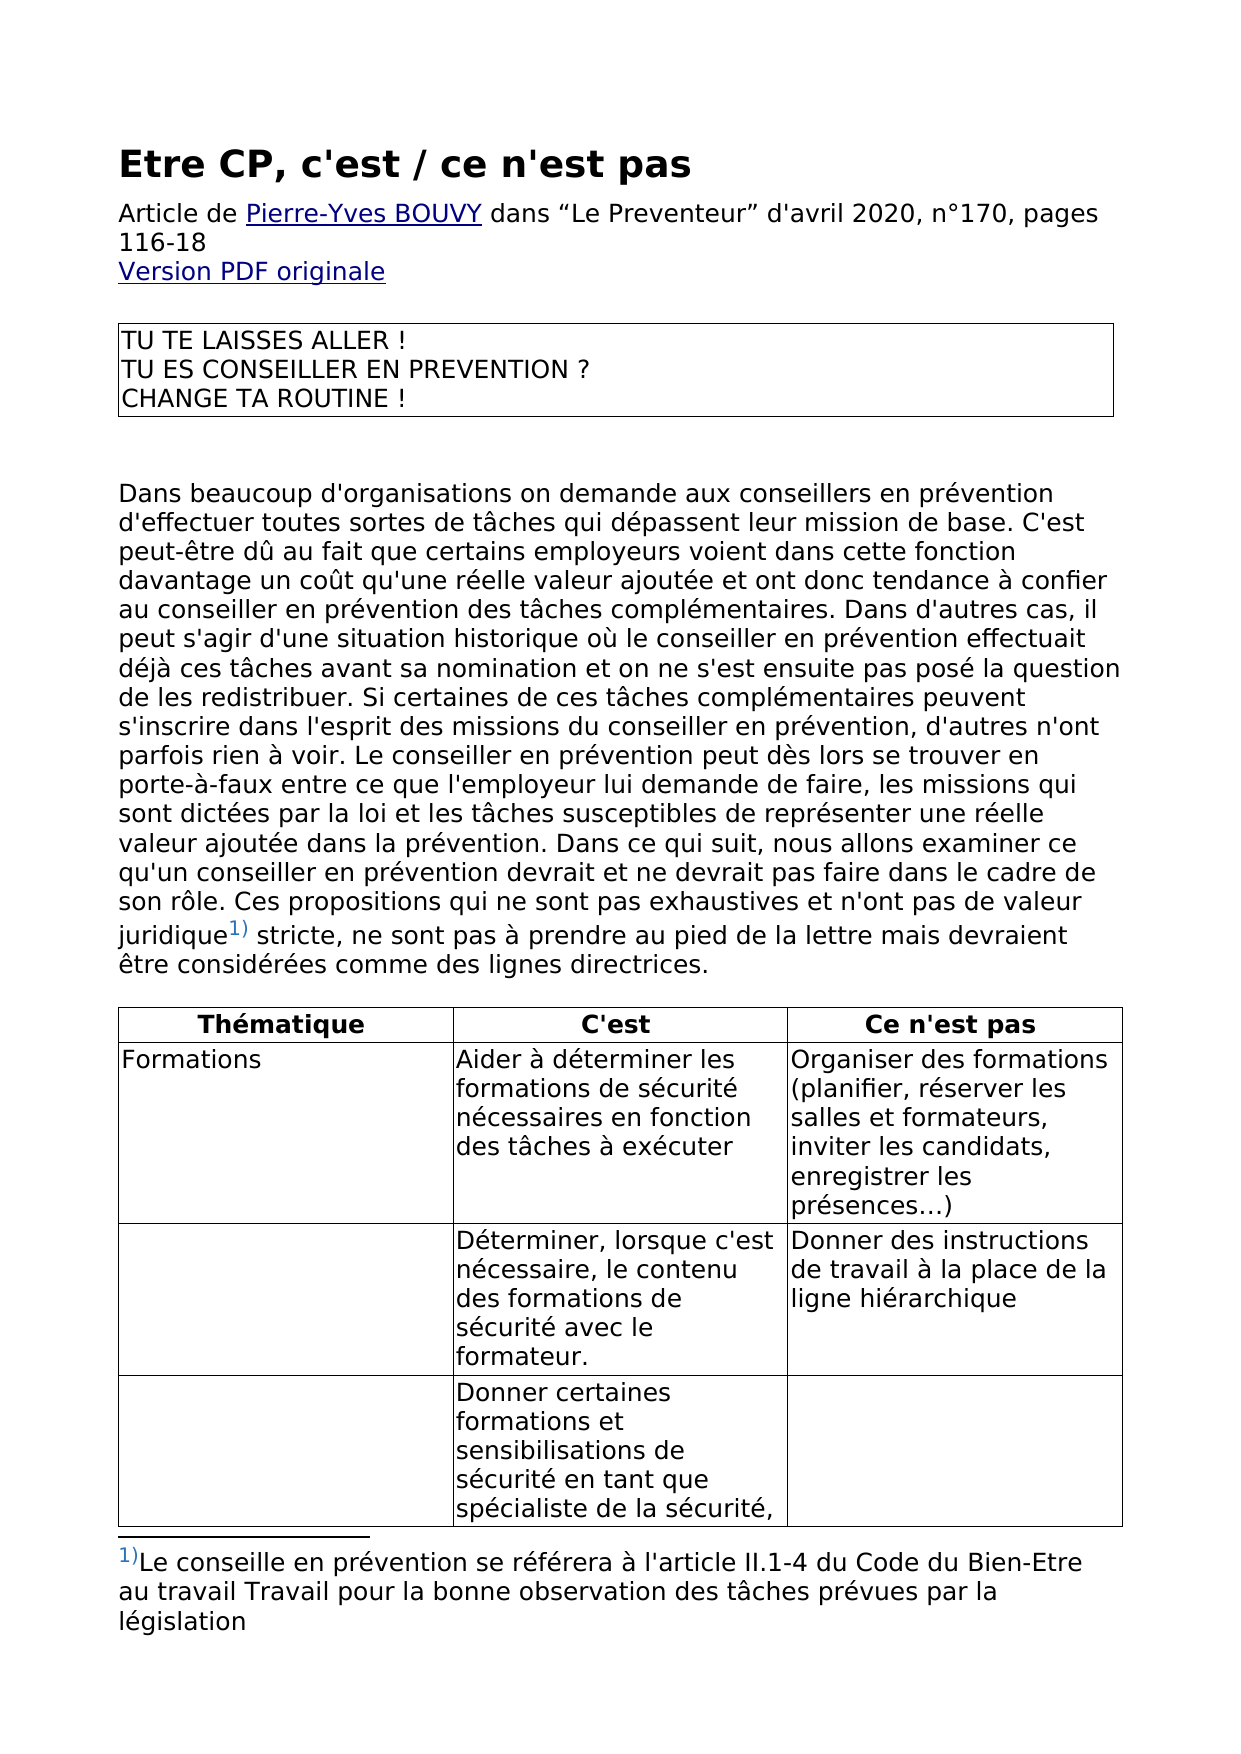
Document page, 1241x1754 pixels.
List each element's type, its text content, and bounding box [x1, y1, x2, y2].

table_header Thématique [119, 1008, 453, 1042]
table_cell [119, 1224, 453, 1375]
text Dans beaucoup d'organisations on demande aux conseillers en prévention d'effectuer toutes sortes de tâches qui dépassent leur mission de base. C'est peut-être dû au fait que certains employeurs voient dans cette fonction davantage un coût qu'une réelle valeur ajoutée et ont donc tendance à confier au conseiller en prévention des tâches complémentaires. Dans d'autres cas, il peut s'agir d'une situation historique où le conseiller en prévention effectuait déjà ces tâches avant sa nomination et on ne s'est ensuite pas posé la question de les redistribuer. Si certaines de ces tâches complémentaires peuvent s'inscrire dans l'esprit des missions du conseiller en prévention, d'autres n'ont parfois rien à voir. Le conseiller en prévention peut dès lors se trouver en porte-à-faux entre ce que l'employeur lui demande de faire, les missions qui sont dictées par la loi et les tâches susceptibles de représenter une réelle valeur ajoutée dans la prévention. Dans ce qui suit, nous allons examiner ce qu'un conseiller en prévention devrait et ne devrait pas faire dans le cadre de son rôle. Ces propositions qui ne sont pas exhaustives et n'ont pas de valeur juridique stricte, ne sont pas à prendre au pied de la lettre mais devraient être considérées comme des lignes directrices. [118, 479, 1122, 979]
text Article de Pierre-Yves BOUVY dans “Le Preventeur” d'avril 2020, n°170, pages 116-18 Version PDF originale [118, 199, 1122, 287]
table_header TU TE LAISSES ALLER ! TU ES CONSEILLER EN PREVENTION ? CHANGE TA ROUTINE ! [119, 324, 1113, 416]
table_cell Donner certaines formations et sensibilisations de sécurité en tant que spécialiste de la sécurité, [454, 1376, 787, 1526]
table_cell [119, 1376, 453, 1526]
table_cell Déterminer, lorsque c'est nécessaire, le contenu des formations de sécurité avec le formateur. [454, 1224, 787, 1375]
table_cell [788, 1376, 1122, 1526]
table_cell Organiser des formations (planifier, réserver les salles et formateurs, inviter les candidats, enregistrer les présences…) [788, 1043, 1122, 1223]
table_header Ce n'est pas [788, 1008, 1122, 1042]
table_cell Formations [119, 1043, 453, 1223]
text Le conseille en prévention se référera à l'article II.1-4 du Code du Bien-Etre au travail Travail pour la bonne observation des tâches prévues par la législation [118, 1543, 1122, 1636]
table_cell Donner des instructions de travail à la place de la ligne hiérarchique [788, 1224, 1122, 1375]
table_header C'est [454, 1008, 787, 1042]
table_cell Aider à déterminer les formations de sécurité nécessaires en fonction des tâches à exécuter [454, 1043, 787, 1223]
subtitle Etre CP, c'est / ce n'est pas [118, 143, 1122, 187]
